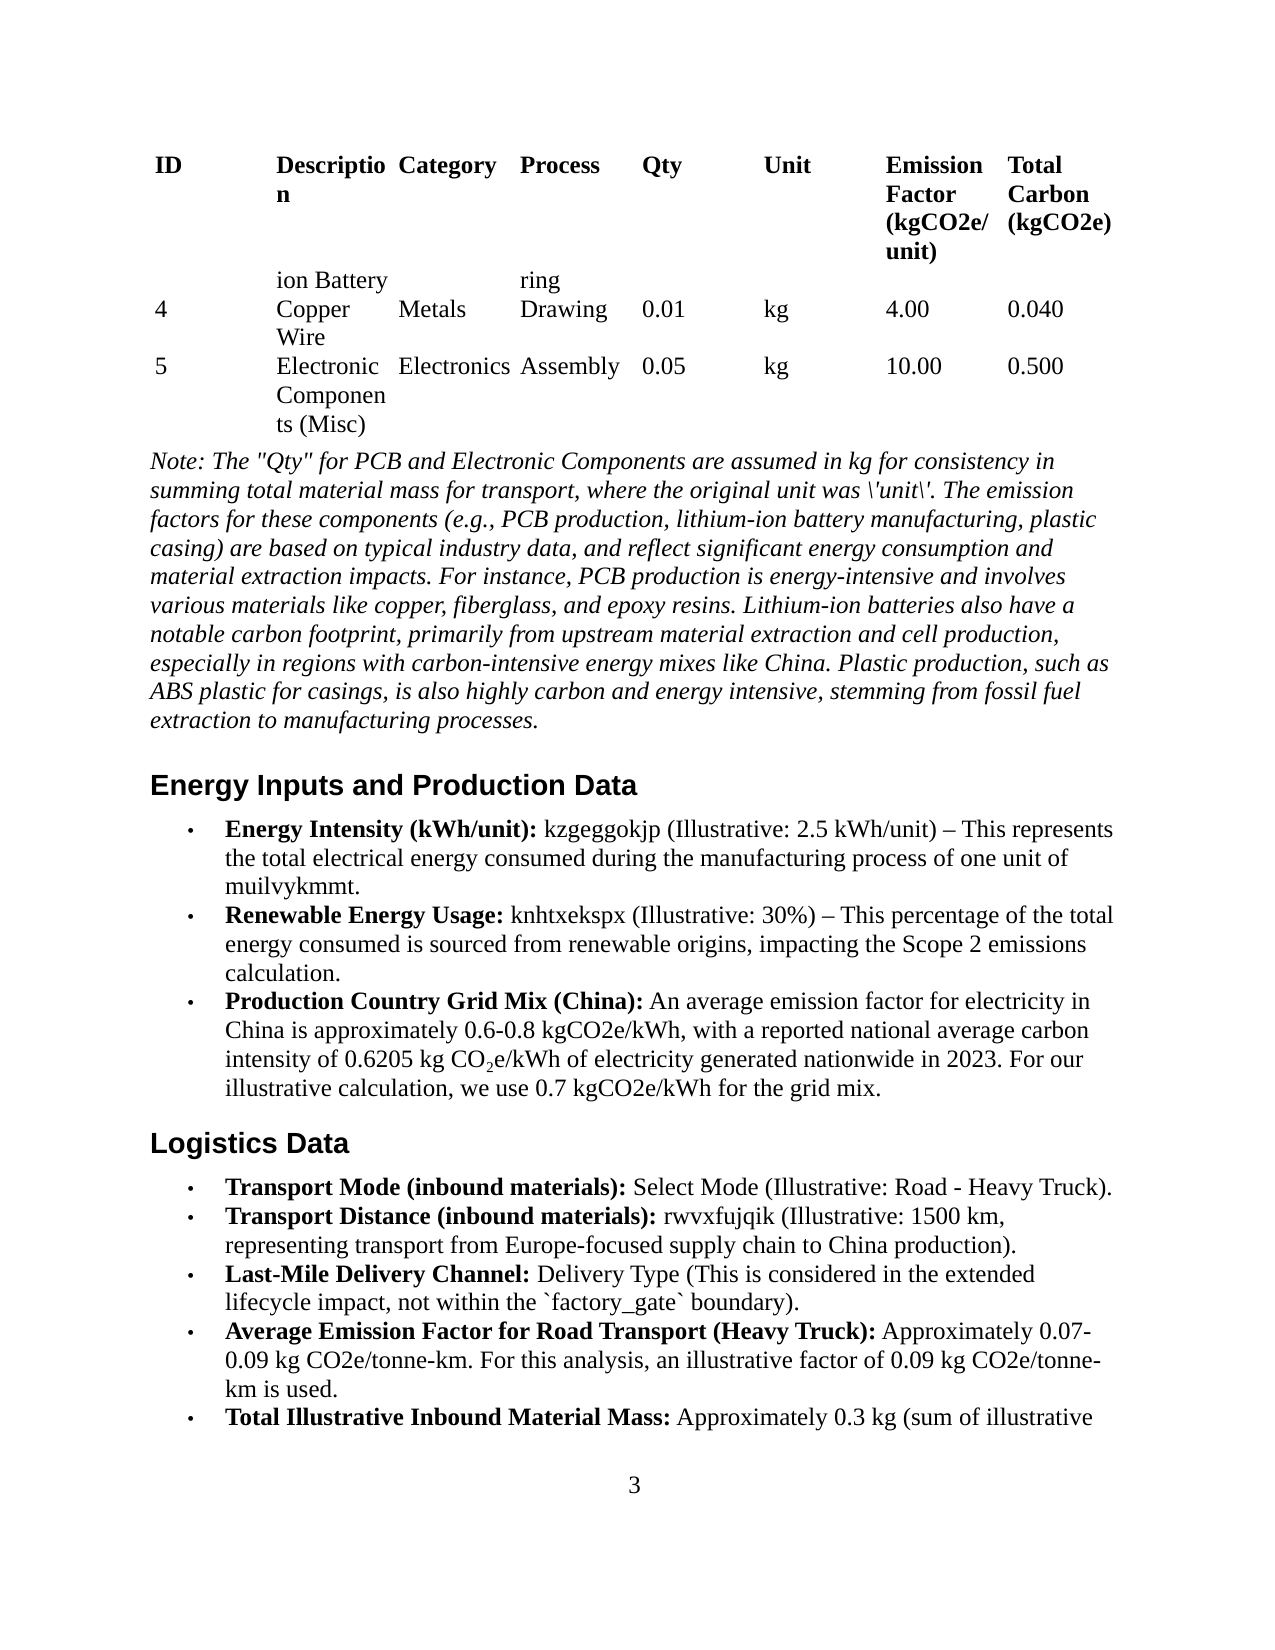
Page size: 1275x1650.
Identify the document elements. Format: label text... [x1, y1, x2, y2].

table_cell Metals [394, 294, 516, 351]
table_cell 4 [150, 294, 272, 351]
table_cell [150, 265, 272, 294]
list Renewable Energy Usage: knhtxekspx (Illustrative: 30%) – This percentage of the total energy consumed is sourced from renewable origins, impacting the Scope 2 emissions calculation. [187, 900, 1125, 986]
list Energy Intensity (kWh/unit): kzgeggokjp (Illustrative: 2.5 kWh/unit) – This represents the total electrical energy consumed during the manufacturing process of one unit of muilvykmmt. [187, 814, 1125, 900]
table_cell Electronics [394, 351, 516, 437]
list Total Illustrative Inbound Material Mass: Approximately 0.3 kg (sum of illustrative [187, 1402, 1125, 1431]
table_header Description [272, 150, 394, 265]
table_cell kg [759, 294, 881, 351]
text Note: The "Qty" for PCB and Electronic Components are assumed in kg for consistency in summing total material mass for transport, where the original unit was \'unit\'. The emission factors for these components (e.g., PCB production, lithium-ion battery manufacturing, plastic casing) are based on typical industry data, and reflect significant energy consumption and material extraction impacts. For instance, PCB production is energy-intensive and involves various materials like copper, fiberglass, and epoxy resins. Lithium-ion batteries also have a notable carbon footprint, primarily from upstream material extraction and cell production, especially in regions with carbon-intensive energy mixes like China. Plastic production, such as ABS plastic for casings, is also highly carbon and energy intensive, stemming from fossil fuel extraction to manufacturing processes. [150, 446, 1125, 734]
table_cell 4.00 [881, 294, 1003, 351]
table_cell [881, 265, 1003, 294]
table_cell Electronic Components (Misc) [272, 351, 394, 437]
subtitle Logistics Data [150, 1126, 1125, 1160]
table_header Process [516, 150, 637, 265]
table_cell [394, 265, 516, 294]
table_cell Drawing [516, 294, 637, 351]
table_cell 10.00 [881, 351, 1003, 437]
list Transport Distance (inbound materials): rwvxfujqik (Illustrative: 1500 km, representing transport from Europe-focused supply chain to China production). [187, 1201, 1125, 1259]
table_header Category [394, 150, 516, 265]
subtitle Energy Inputs and Production Data [150, 768, 1125, 801]
table_cell ion Battery [272, 265, 394, 294]
table_header Total Carbon (kgCO2e) [1003, 150, 1125, 265]
list Transport Mode (inbound materials): Select Mode (Illustrative: Road - Heavy Truck). [187, 1172, 1125, 1201]
table_cell kg [759, 351, 881, 437]
list Last-Mile Delivery Channel: Delivery Type (This is considered in the extended lifecycle impact, not within the `factory_gate` boundary). [187, 1259, 1125, 1316]
list Average Emission Factor for Road Transport (Heavy Truck): Approximately 0.07-0.09 kg CO2e/tonne-km. For this analysis, an illustrative factor of 0.09 kg CO2e/tonne-km is used. [187, 1316, 1125, 1402]
table_cell 0.040 [1003, 294, 1125, 351]
table_cell [1003, 265, 1125, 294]
table_cell Copper Wire [272, 294, 394, 351]
table_cell [759, 265, 881, 294]
table_cell 0.500 [1003, 351, 1125, 437]
table_cell Assembly [516, 351, 637, 437]
table_header ID [150, 150, 272, 265]
table_cell ring [516, 265, 637, 294]
list Production Country Grid Mix (China): An average emission factor for electricity in China is approximately 0.6-0.8 kgCO2e/kWh, with a reported national average carbon intensity of 0.6205 kg CO₂e/kWh of electricity generated nationwide in 2023. For our illustrative calculation, we use 0.7 kgCO2e/kWh for the grid mix. [187, 986, 1125, 1101]
table_header Unit [759, 150, 881, 265]
table_cell 0.05 [638, 351, 759, 437]
table_cell [638, 265, 759, 294]
table_cell 0.01 [638, 294, 759, 351]
table_cell 5 [150, 351, 272, 437]
table_header Qty [638, 150, 759, 265]
table_header Emission Factor (kgCO2e/unit) [881, 150, 1003, 265]
